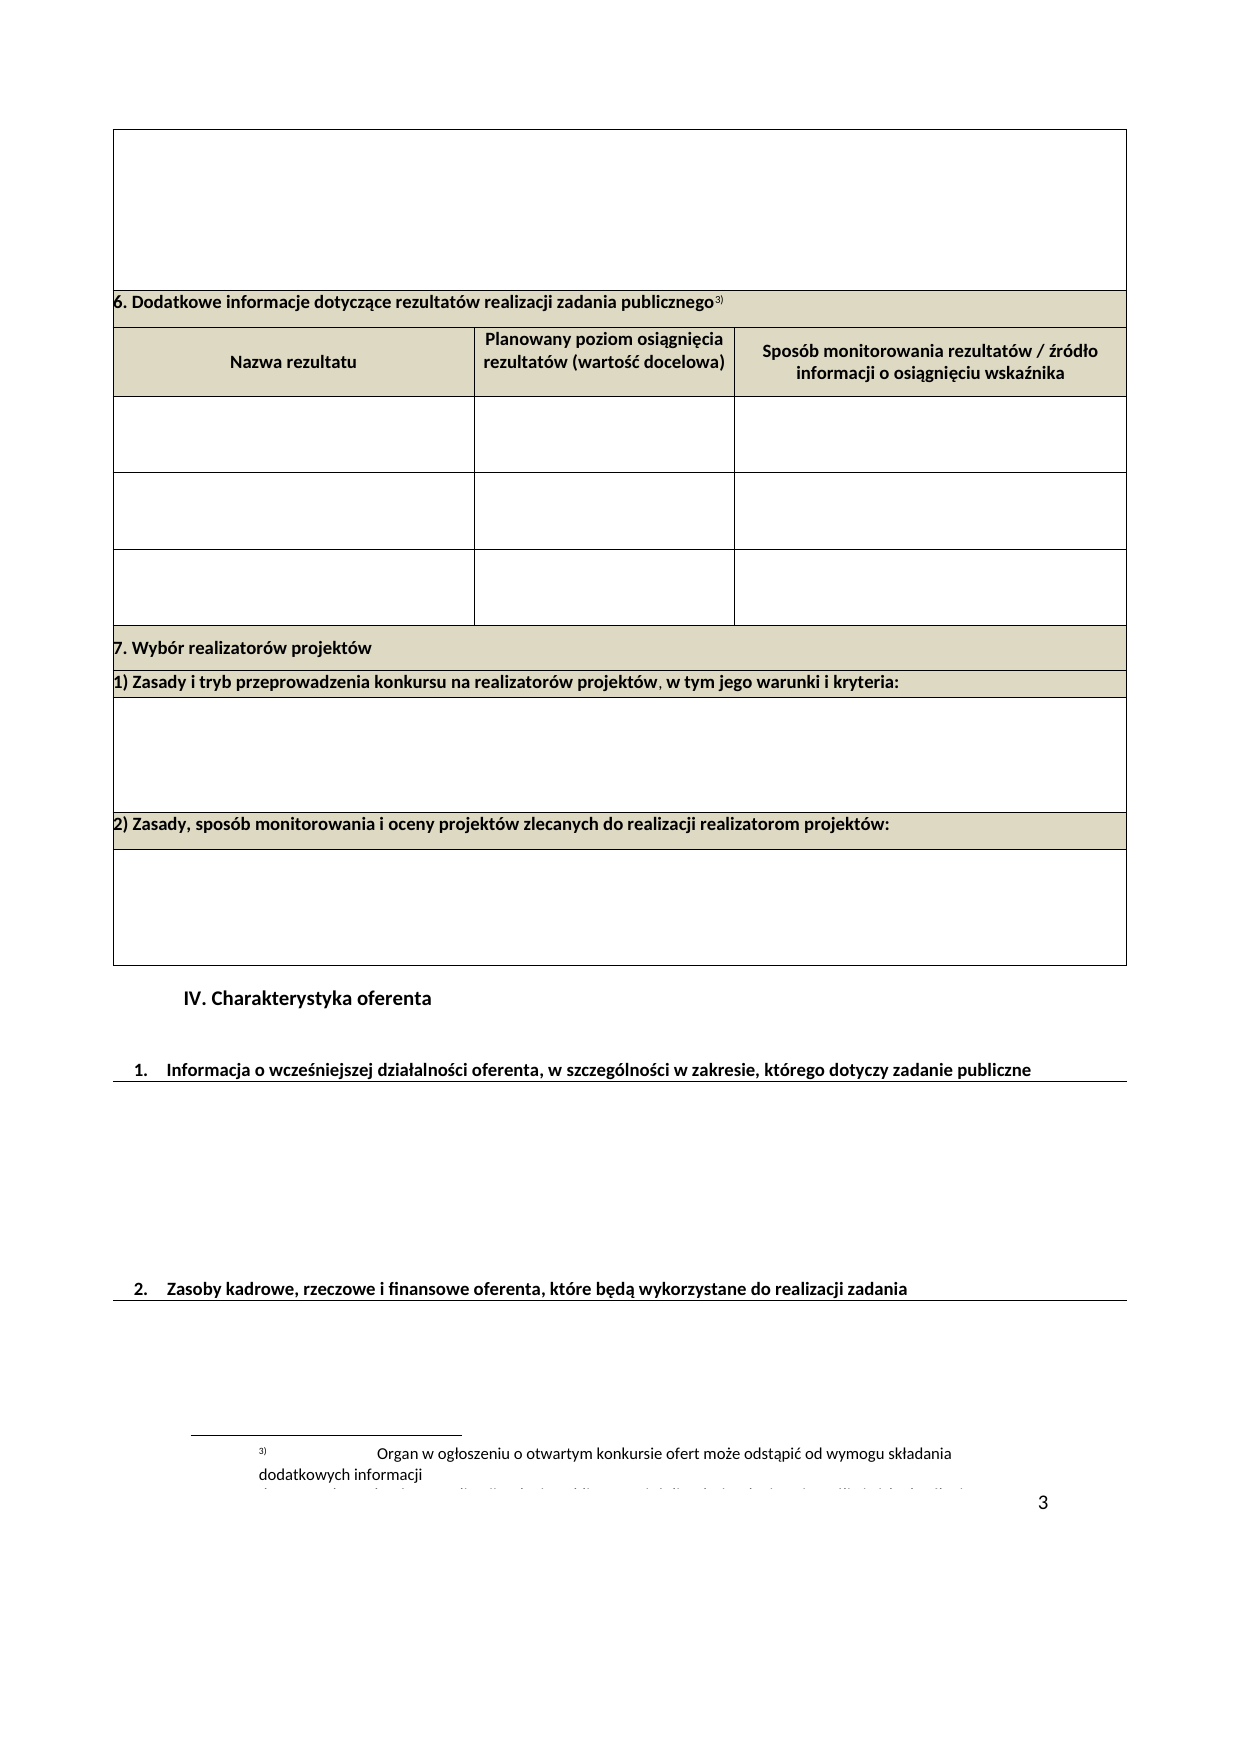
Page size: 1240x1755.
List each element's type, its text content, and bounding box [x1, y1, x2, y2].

text IV. Charakterystyka oferenta [183, 985, 439, 1010]
table_cell 7. Wybór realizatorów projektów [114, 626, 1126, 670]
list Zasoby kadrowe, rzeczowe i finansowe oferenta, które będą wykorzystane do realizacji zadania [113, 1277, 1127, 1300]
table_cell [114, 473, 474, 549]
table_header [114, 130, 1126, 290]
text 3) Organ w ogłoszeniu o otwartym konkursie ofert może odstąpić od wymogu składania dodatkowych informacji dotyczących rezultatów w realizacji zadania publicznego, jeżeli rodzaj zadania uniemożliwia ich określenie. [259, 1443, 1024, 1488]
table_cell [114, 397, 474, 472]
table_cell Sposób monitorowania rezultatów / źródło informacji o osiągnięciu wskaźnika [735, 328, 1126, 396]
table_cell 6. Dodatkowe informacje dotyczące rezultatów realizacji zadania publicznego3) [114, 291, 1126, 327]
table_cell [735, 473, 1126, 549]
table_cell [114, 850, 1126, 965]
table_cell Planowany poziom osiągnięcia rezultatów (wartość docelowa) [475, 328, 734, 396]
table_cell 1) Zasady i tryb przeprowadzenia konkursu na realizatorów projektów, w tym jego warunki i kryteria: [114, 671, 1126, 697]
text 3 [1038, 1489, 1055, 1515]
table_cell [114, 550, 474, 625]
table_cell [475, 473, 734, 549]
table_cell 2) Zasady, sposób monitorowania i oceny projektów zlecanych do realizacji realizatorom projektów: [114, 813, 1126, 849]
table_cell Nazwa rezultatu [114, 328, 474, 396]
list Informacja o wcześniejszej działalności oferenta, w szczególności w zakresie, którego dotyczy zadanie publiczne [113, 1058, 1127, 1081]
table_cell [114, 698, 1126, 812]
table_cell [475, 397, 734, 472]
table_cell [475, 550, 734, 625]
table_cell [735, 397, 1126, 472]
table_cell [735, 550, 1126, 625]
